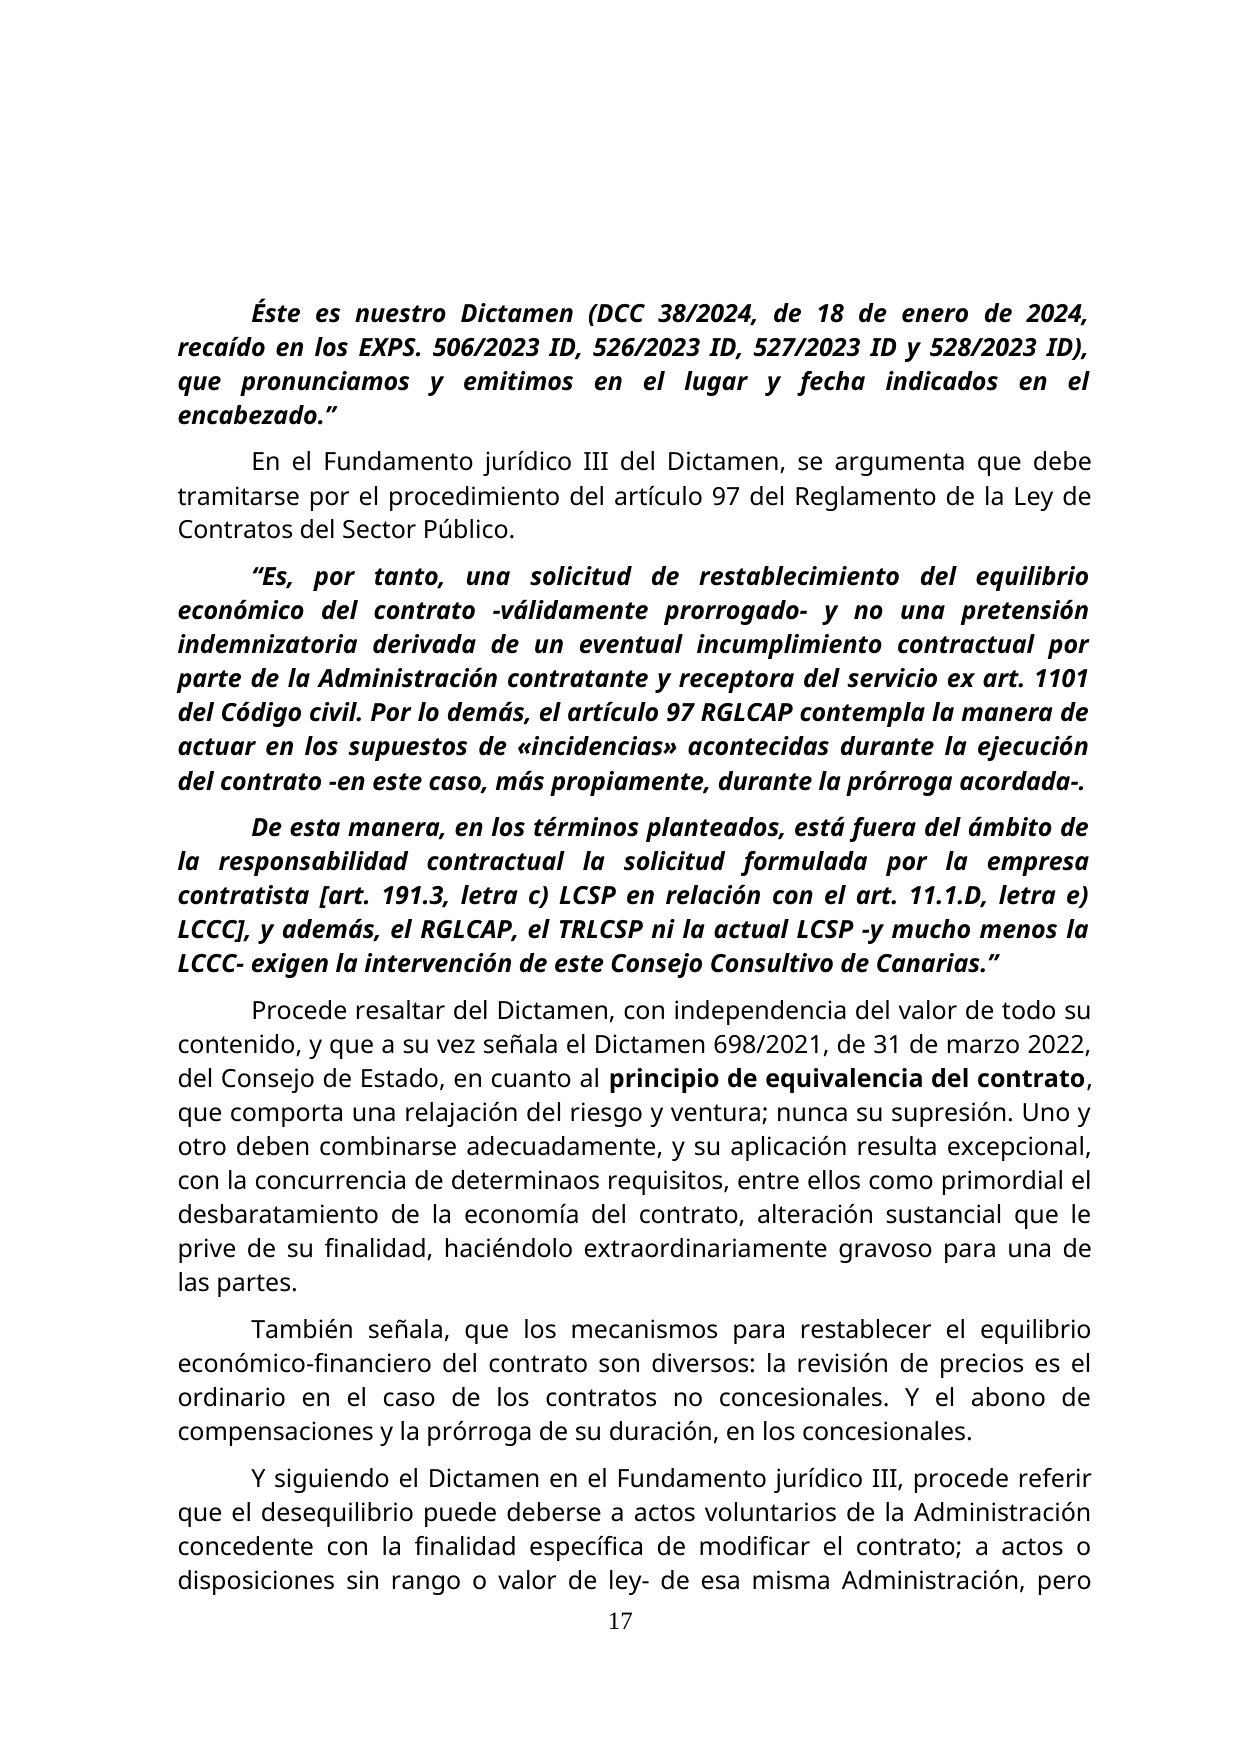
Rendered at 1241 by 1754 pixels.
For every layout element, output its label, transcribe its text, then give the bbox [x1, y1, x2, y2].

text De esta manera, en los términos planteados, está fuera del ámbito de la responsabilidad contractual la solicitud formulada por la empresa contratista [art. 191.3, letra c) LCSP en relación con el art. 11.1.D, letra e) LCCC], y además, el RGLCAP, el TRLCSP ni la actual LCSP -y mucho menos la LCCC- exigen la intervención de este Consejo Consultivo de Canarias.” [177, 810, 1093, 980]
text También señala, que los mecanismos para restablecer el equilibrio económico-financiero del contrato son diversos: la revisión de precios es el ordinario en el caso de los contratos no concesionales. Y el abono de compensaciones y la prórroga de su duración, en los concesionales. [177, 1312, 1093, 1448]
text Procede resaltar del Dictamen, con independencia del valor de todo su contenido, y que a su vez señala el Dictamen 698/2021, de 31 de marzo 2022, del Consejo de Estado, en cuanto al principio de equivalencia del contrato, que comporta una relajación del riesgo y ventura; nunca su supresión. Uno y otro deben combinarse adecuadamente, y su aplicación resulta excepcional, con la concurrencia de determinaos requisitos, entre ellos como primordial el desbaratamiento de la economía del contrato, alteración sustancial que le prive de su finalidad, haciéndolo extraordinariamente gravoso para una de las partes. [177, 992, 1093, 1299]
text En el Fundamento jurídico III del Dictamen, se argumenta que debe tramitarse por el procedimiento del artículo 97 del Reglamento de la Ley de Contratos del Sector Público. [177, 444, 1093, 546]
text “Es, por tanto, una solicitud de restablecimiento del equilibrio económico del contrato -válidamente prorrogado- y no una pretensión indemnizatoria derivada de un eventual incumplimiento contractual por parte de la Administración contratante y receptora del servicio ex art. 1101 del Código civil. Por lo demás, el artículo 97 RGLCAP contempla la manera de actuar en los supuestos de «incidencias» acontecidas durante la ejecución del contrato -en este caso, más propiamente, durante la prórroga acordada-. [177, 559, 1093, 797]
text Éste es nuestro Dictamen (DCC 38/2024, de 18 de enero de 2024, recaído en los EXPS. 506/2023 ID, 526/2023 ID, 527/2023 ID y 528/2023 ID), que pronunciamos y emitimos en el lugar y fecha indicados en el encabezado.” [177, 295, 1093, 432]
text Y siguiendo el Dictamen en el Fundamento jurídico III, procede referir que el desequilibrio puede deberse a actos voluntarios de la Administración concedente con la finalidad específica de modificar el contrato; a actos o disposiciones sin rango o valor de ley- de esa misma Administración, pero [177, 1460, 1093, 1597]
